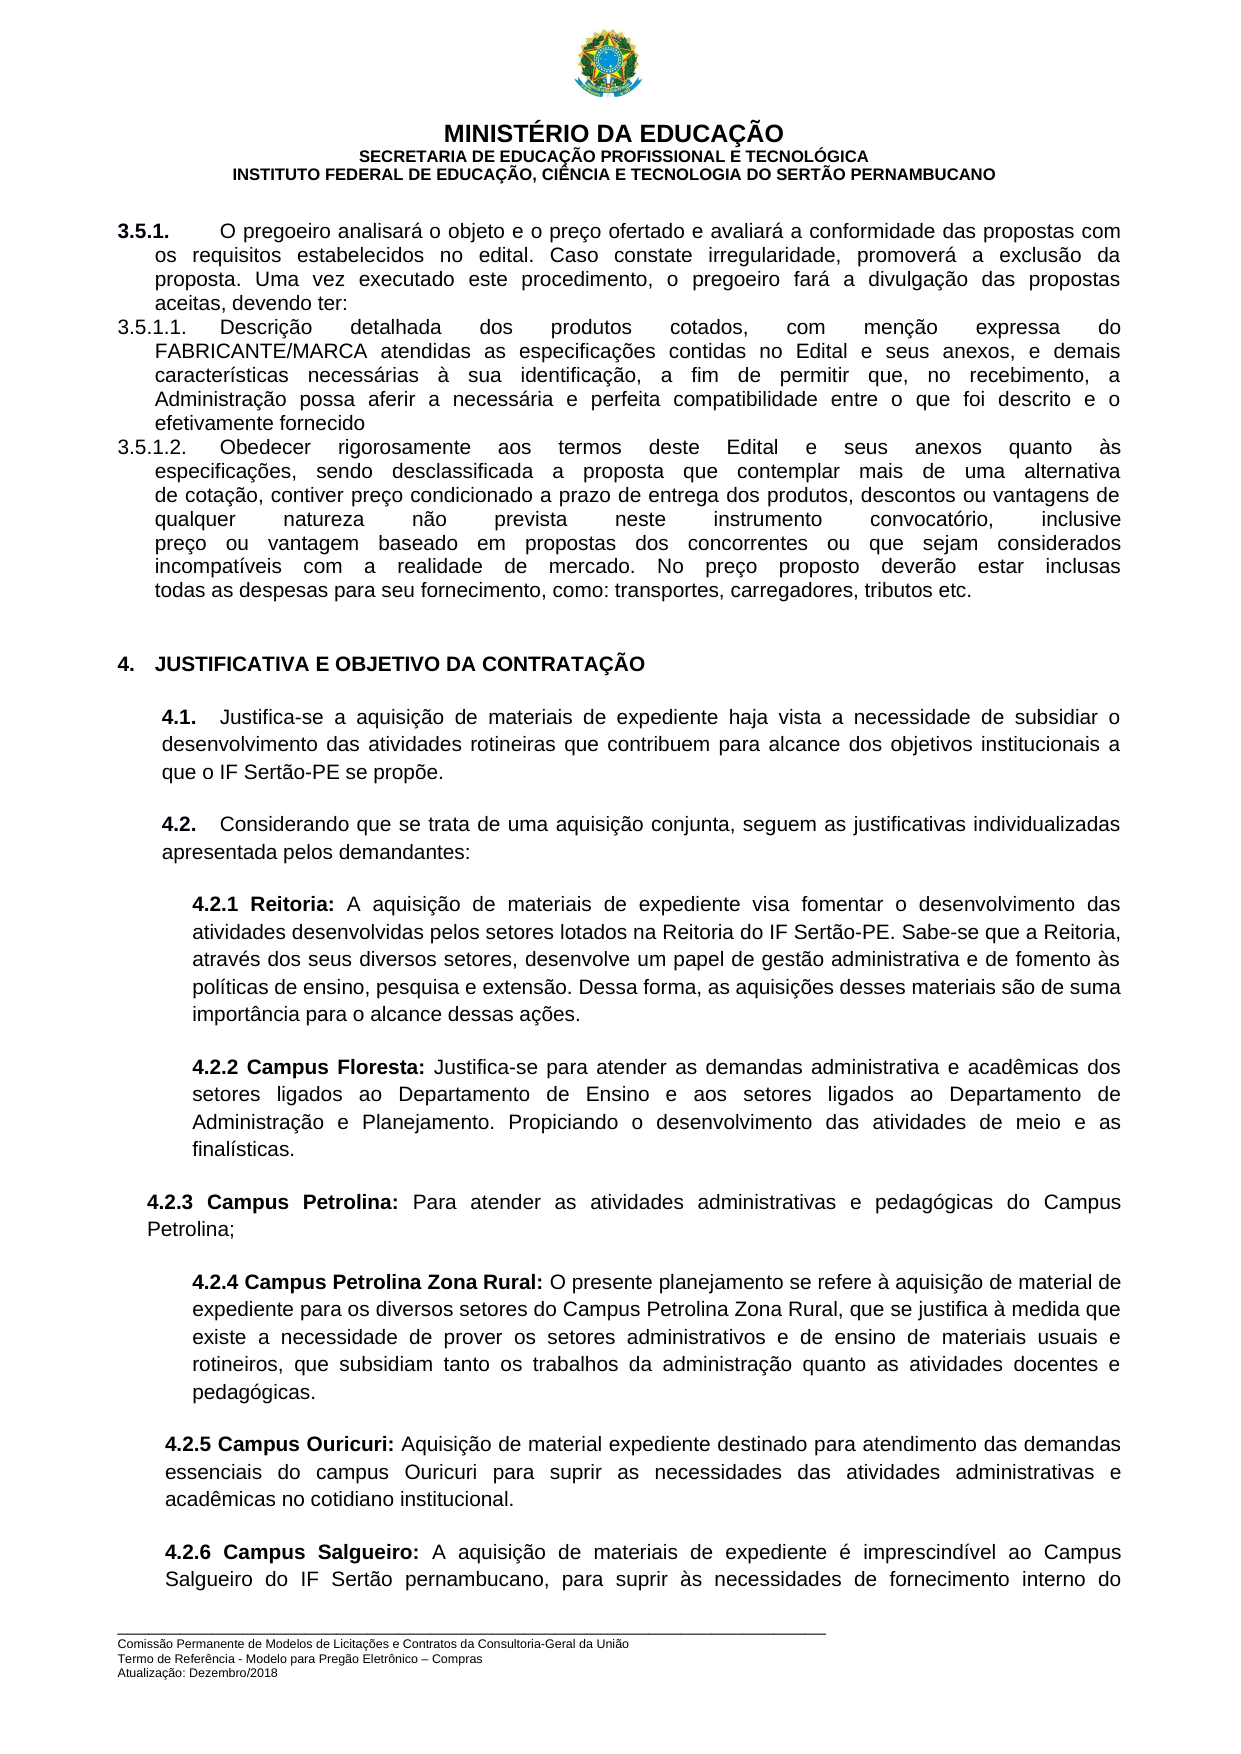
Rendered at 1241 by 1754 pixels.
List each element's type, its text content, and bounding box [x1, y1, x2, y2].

picture [574, 29, 642, 97]
list 4.2.5 Campus Ouricuri: Aquisição de material expediente destinado para atendimento das demandas essenciais do campus Ouricuri para suprir as necessidades das atividades administrativas e acadêmicas no cotidiano institucional. [165, 1432, 1122, 1511]
list Considerando que se trata de uma aquisição conjunta, seguem as justificativas individualizadas apresentada pelos demandantes: [162, 812, 1122, 864]
list JUSTIFICATIVA E OBJETIVO DA CONTRATAÇÃO [117, 652, 1122, 676]
list Obedecer rigorosamente aos termos deste Edital e seus anexos quanto às especificações, sendo desclassificada a proposta que contemplar mais de uma alternativa de cotação, contiver preço condicionado a prazo de entrega dos produtos, descontos ou vantagens de qualquer natureza não prevista neste instrumento convocatório, inclusive preço ou vantagem baseado em propostas dos concorrentes ou que sejam considerados incompatíveis com a realidade de mercado. No preço proposto deverão estar inclusas todas as despesas para seu fornecimento, como: transportes, carregadores, tributos etc. [117, 434, 1122, 602]
list O pregoeiro analisará o objeto e o preço ofertado e avaliará a conformidade das propostas com os requisitos estabelecidos no edital. Caso constate irregularidade, promoverá a exclusão da proposta. Uma vez executado este procedimento, o pregoeiro fará a divulgação das propostas aceitas, devendo ter: [117, 219, 1122, 315]
list 4.2.2 Campus Floresta: Justifica-se para atender as demandas administrativa e acadêmicas dos setores ligados ao Departamento de Ensino e aos setores ligados ao Departamento de Administração e Planejamento. Propiciando o desenvolvimento das atividades de meio e as finalísticas. [147, 1055, 1122, 1161]
list Descrição detalhada dos produtos cotados, com menção expressa do FABRICANTE/MARCA atendidas as especificações contidas no Edital e seus anexos, e demais características necessárias à sua identificação, a fim de permitir que, no recebimento, a Administração possa aferir a necessária e perfeita compatibilidade entre o que foi descrito e o efetivamente fornecido [117, 315, 1122, 434]
list 4.2.3 Campus Petrolina: Para atender as atividades administrativas e pedagógicas do Campus Petrolina; [147, 1190, 1122, 1241]
list 4.2.1 Reitoria: A aquisição de materiais de expediente visa fomentar o desenvolvimento das atividades desenvolvidas pelos setores lotados na Reitoria do IF Sertão-PE. Sabe-se que a Reitoria, através dos seus diversos setores, desenvolve um papel de gestão administrativa e de fomento às políticas de ensino, pesquisa e extensão. Dessa forma, as aquisições desses materiais são de suma importância para o alcance dessas ações. [147, 892, 1122, 1026]
list 4.2.4 Campus Petrolina Zona Rural: O presente planejamento se refere à aquisição de material de expediente para os diversos setores do Campus Petrolina Zona Rural, que se justifica à medida que existe a necessidade de prover os setores administrativos e de ensino de materiais usuais e rotineiros, que subsidiam tanto os trabalhos da administração quanto as atividades docentes e pedagógicas. [147, 1270, 1122, 1404]
list Justifica-se a aquisição de materiais de expediente haja vista a necessidade de subsidiar o desenvolvimento das atividades rotineiras que contribuem para alcance dos objetivos institucionais a que o IF Sertão-PE se propõe. [162, 705, 1122, 784]
list 4.2.6 Campus Salgueiro: A aquisição de materiais de expediente é imprescindível ao Campus Salgueiro do IF Sertão pernambucano, para suprir às necessidades de fornecimento interno do [165, 1540, 1122, 1591]
